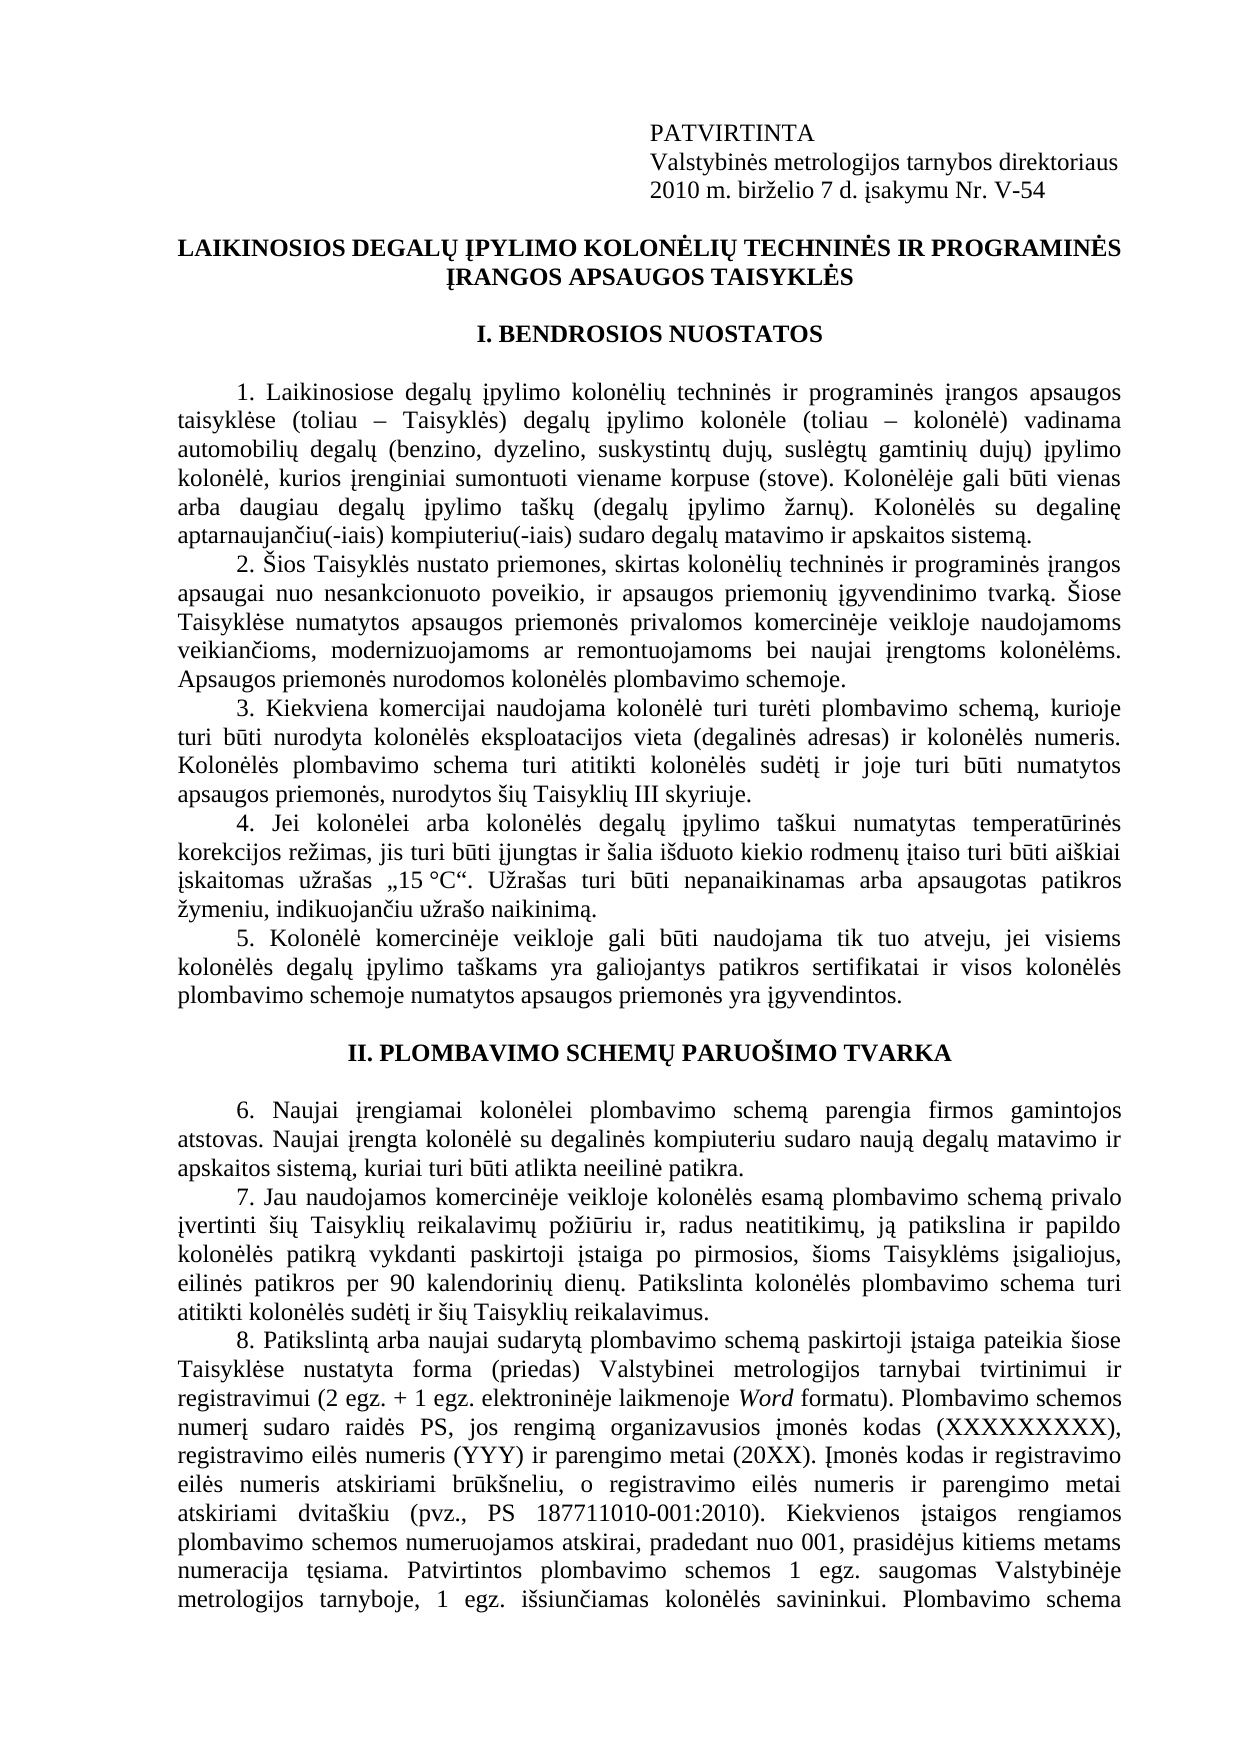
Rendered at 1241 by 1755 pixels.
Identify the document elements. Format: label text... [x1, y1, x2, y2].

text 2010 m. birželio 7 d. įsakymu Nr. V-54 [649, 176, 1122, 204]
text 2. Šios Taisyklės nustato priemones, skirtas kolonėlių techninės ir programinės įrangos apsaugai nuo nesankcionuoto poveikio, ir apsaugos priemonių įgyvendinimo tvarką. Šiose Taisyklėse numatytos apsaugos priemonės privalomos komercinėje veikloje naudojamoms veikiančioms, modernizuojamoms ar remontuojamoms bei naujai įrengtoms kolonėlėms. Apsaugos priemonės nurodomos kolonėlės plombavimo schemoje. [177, 549, 1122, 693]
text 8. Patikslintą arba naujai sudarytą plombavimo schemą paskirtoji įstaiga pateikia šiose Taisyklėse nustatyta forma (priedas) Valstybinei metrologijos tarnybai tvirtinimui ir registravimui (2 egz. + 1 egz. elektroninėje laikmenoje Word formatu). Plombavimo schemos numerį sudaro raidės PS, jos rengimą organizavusios įmonės kodas (XXXXXXXXX), registravimo eilės numeris (YYY) ir parengimo metai (20XX). Įmonės kodas ir registravimo eilės numeris atskiriami brūkšneliu, o registravimo eilės numeris ir parengimo metai atskiriami dvitaškiu (pvz., PS 187711010-001:2010). Kiekvienos įstaigos rengiamos plombavimo schemos numeruojamos atskirai, pradedant nuo 001, prasidėjus kitiems metams numeracija tęsiama. Patvirtintos plombavimo schemos 1 egz. saugomas Valstybinėje metrologijos tarnyboje, 1 egz. išsiunčiamas kolonėlės savininkui. Plombavimo schema [177, 1326, 1122, 1613]
text Valstybinės metrologijos tarnybos direktoriaus [649, 147, 1122, 176]
text 3. Kiekviena komercijai naudojama kolonėlė turi turėti plombavimo schemą, kurioje turi būti nurodyta kolonėlės eksploatacijos vieta (degalinės adresas) ir kolonėlės numeris. Kolonėlės plombavimo schema turi atitikti kolonėlės sudėtį ir joje turi būti numatytos apsaugos priemonės, nurodytos šių Taisyklių III skyriuje. [177, 693, 1122, 808]
text 5. Kolonėlė komercinėje veikloje gali būti naudojama tik tuo atveju, jei visiems kolonėlės degalų įpylimo taškams yra galiojantys patikros sertifikatai ir visos kolonėlės plombavimo schemoje numatytos apsaugos priemonės yra įgyvendintos. [177, 923, 1122, 1009]
text 1. Laikinosiose degalų įpylimo kolonėlių techninės ir programinės įrangos apsaugos taisyklėse (toliau – Taisyklės) degalų įpylimo kolonėle (toliau – kolonėlė) vadinama automobilių degalų (benzino, dyzelino, suskystintų dujų, suslėgtų gamtinių dujų) įpylimo kolonėlė, kurios įrenginiai sumontuoti viename korpuse (stove). Kolonėlėje gali būti vienas arba daugiau degalų įpylimo taškų (degalų įpylimo žarnų). Kolonėlės su degalinę aptarnaujančiu(-iais) kompiuteriu(-iais) sudaro degalų matavimo ir apskaitos sistemą. [177, 377, 1122, 549]
text LAIKINOSIOS DEGALŲ ĮPYLIMO KOLONĖLIŲ TECHNINĖS IR PROGRAMINĖS ĮRANGOS APSAUGOS TAISYKLĖS [177, 233, 1122, 291]
text 6. Naujai įrengiamai kolonėlei plombavimo schemą parengia firmos gamintojos atstovas. Naujai įrengta kolonėlė su degalinės kompiuteriu sudaro naują degalų matavimo ir apskaitos sistemą, kuriai turi būti atlikta neeilinė patikra. [177, 1096, 1122, 1182]
text 4. Jei kolonėlei arba kolonėlės degalų įpylimo taškui numatytas temperatūrinės korekcijos režimas, jis turi būti įjungtas ir šalia išduoto kiekio rodmenų įtaiso turi būti aiškiai įskaitomas užrašas „15 °C“. Užrašas turi būti nepanaikinamas arba apsaugotas patikros žymeniu, indikuojančiu užrašo naikinimą. [177, 808, 1122, 923]
text II. PLOMBAVIMO SCHEMŲ PARUOŠIMO TVARKA [177, 1038, 1122, 1067]
text PATVIRTINTA [649, 118, 1122, 147]
text I. BENDROSIOS NUOSTATOS [177, 319, 1122, 348]
text 7. Jau naudojamos komercinėje veikloje kolonėlės esamą plombavimo schemą privalo įvertinti šių Taisyklių reikalavimų požiūriu ir, radus neatitikimų, ją patikslina ir papildo kolonėlės patikrą vykdanti paskirtoji įstaiga po pirmosios, šioms Taisyklėms įsigaliojus, eilinės patikros per 90 kalendorinių dienų. Patikslinta kolonėlės plombavimo schema turi atitikti kolonėlės sudėtį ir šių Taisyklių reikalavimus. [177, 1182, 1122, 1326]
